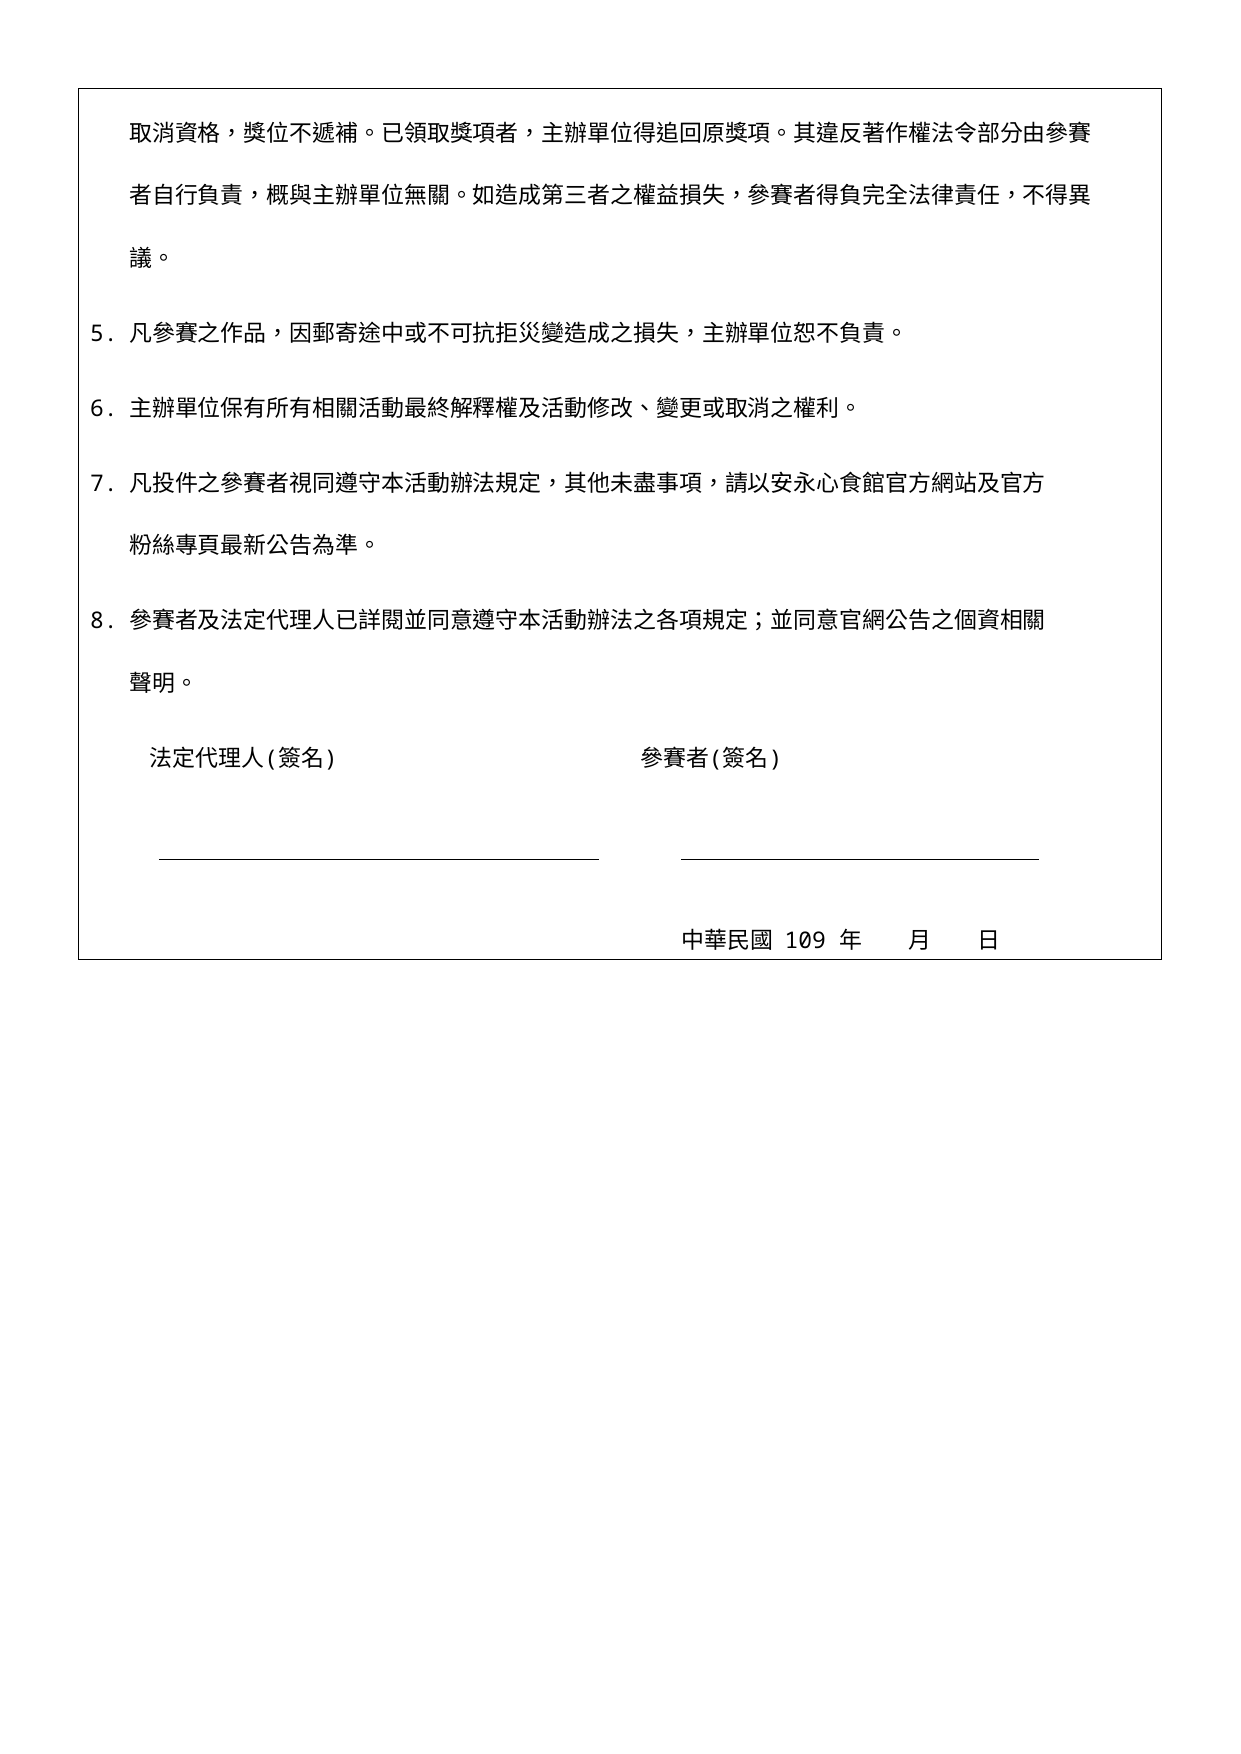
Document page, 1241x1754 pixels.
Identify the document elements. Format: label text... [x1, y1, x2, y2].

table_cell 取消資格，獎位不遞補。已領取獎項者，主辦單位得追回原獎項。其違反著作權法令部分由參賽者自行負責，概與主辦單位無關。如造成第三者之權益損失，參賽者得負完全法律責任，不得異議。 凡參賽之作品，因郵寄途中或不可抗拒災變造成之損失，主辦單位恕不負責。 主辦單位保有所有相關活動最終解釋權及活動修改、變更或取消之權利。 凡投件之參賽者視同遵守本活動辦法規定，其他未盡事項，請以安永心食館官方網站及官方粉絲專頁最新公告為準。 參賽者及法定代理人已詳閱並同意遵守本活動辦法之各項規定；並同意官網公告之個資相關聲明。 法定代理人(簽名) 參賽者(簽名) 中華民國 109 年 月 日 [79, 89, 1161, 959]
